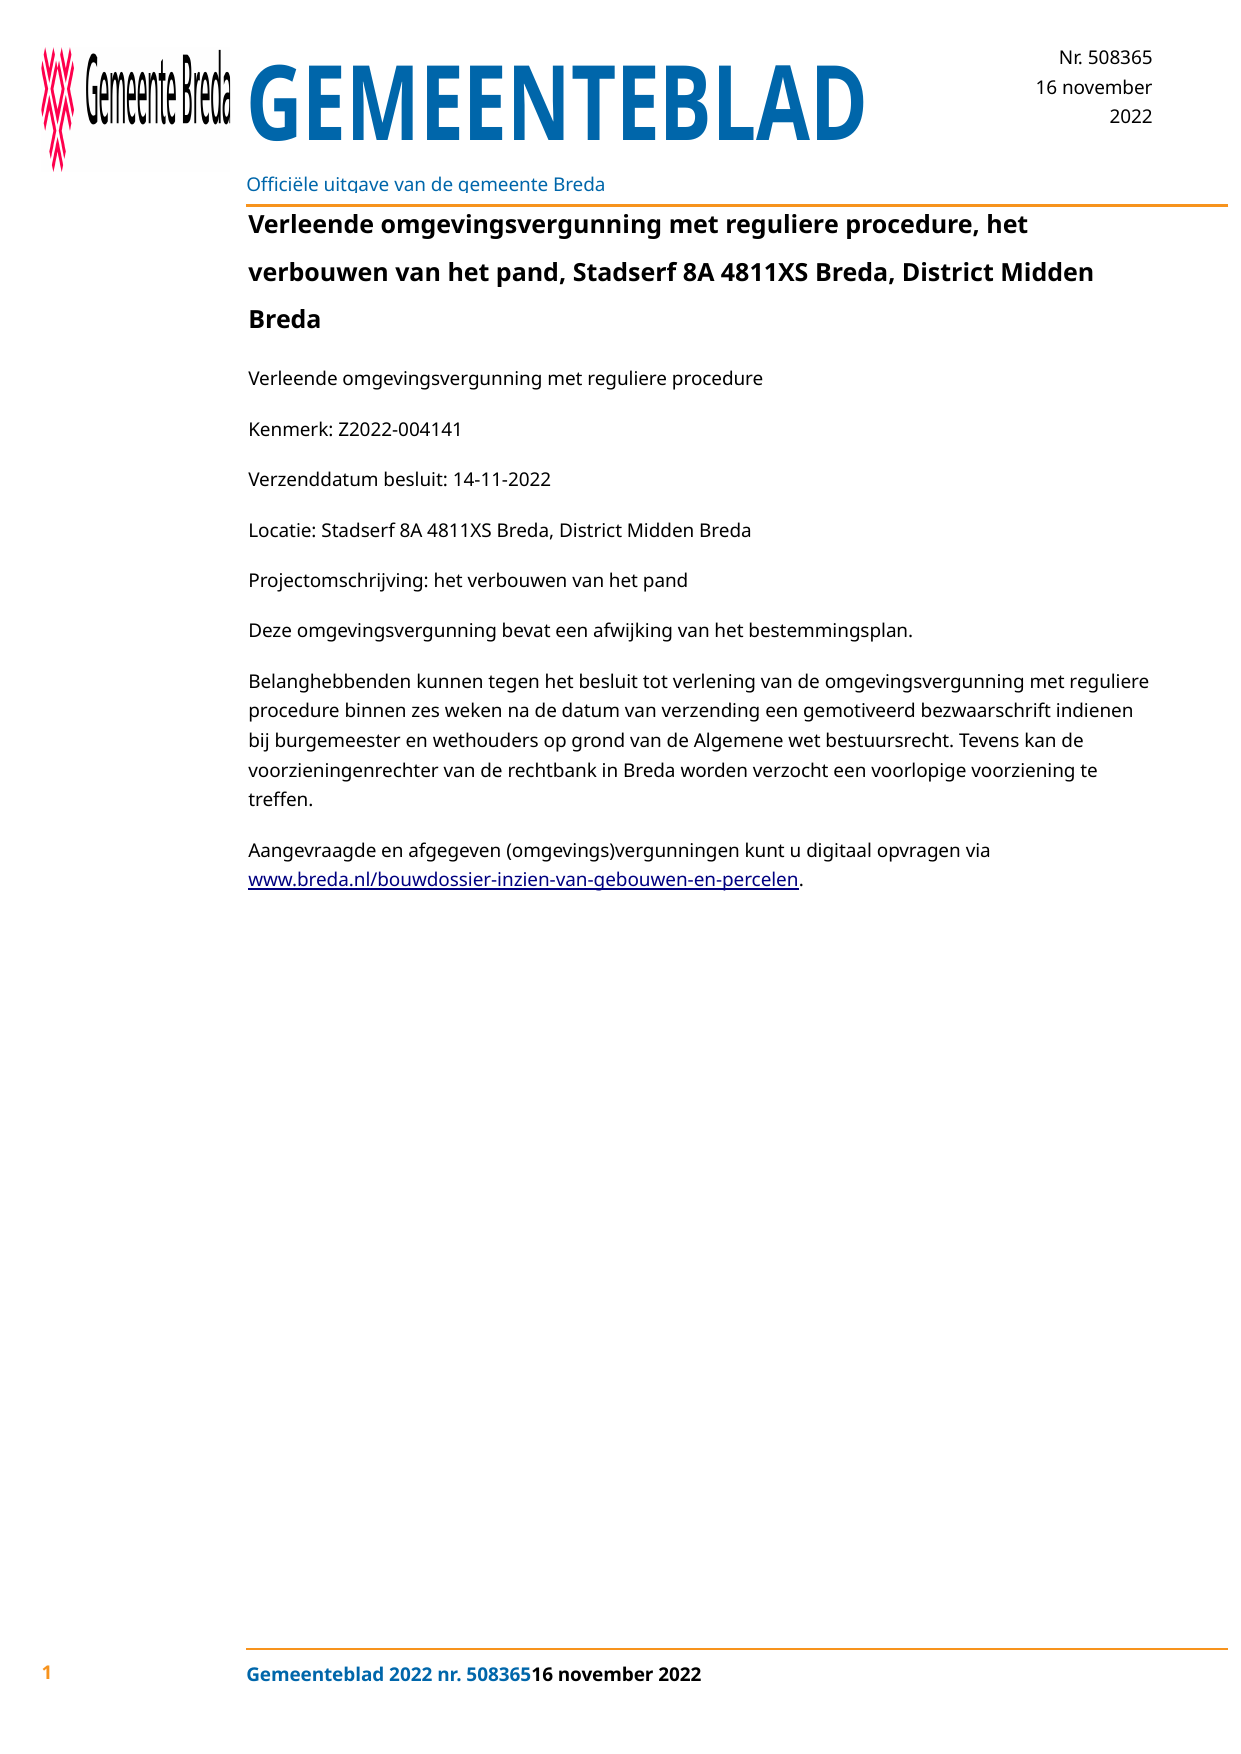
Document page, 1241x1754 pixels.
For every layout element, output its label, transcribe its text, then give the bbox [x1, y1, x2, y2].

text Verleende omgevingsvergunning met reguliere procedure, het verbouwen van het pand, Stadserf 8A 4811XS Breda, District Midden Breda [248, 207, 1152, 336]
text Locatie: Stadserf 8A 4811XS Breda, District Midden Breda [248, 517, 1152, 542]
text Kenmerk: Z2022-004141 [248, 416, 1152, 442]
text Aangevraagde en afgegeven (omgevings)vergunningen kunt u digitaal opvragen via www.breda.nl/bouwdossier-inzien-van-gebouwen-en-percelen. [248, 837, 1152, 892]
text Verzenddatum besluit: 14-11-2022 [248, 466, 1152, 492]
text Belanghebbenden kunnen tegen het besluit tot verlening van de omgevingsvergunning met reguliere procedure binnen zes weken na de datum van verzending een gemotiveerd bezwaarschrift indienen bij burgemeester en wethouders op grond van de Algemene wet bestuursrecht. Tevens kan de voorzieningenrechter van de rechtbank in Breda worden verzocht een voorlopige voorziening te treffen. [248, 668, 1152, 812]
text Projectomschrijving: het verbouwen van het pand [248, 567, 1152, 593]
text Verleende omgevingsvergunning met reguliere procedure [248, 366, 1152, 391]
picture [41, 47, 231, 172]
text Deze omgevingsvergunning bevat een afwijking van het bestemmingsplan. [248, 618, 1152, 643]
